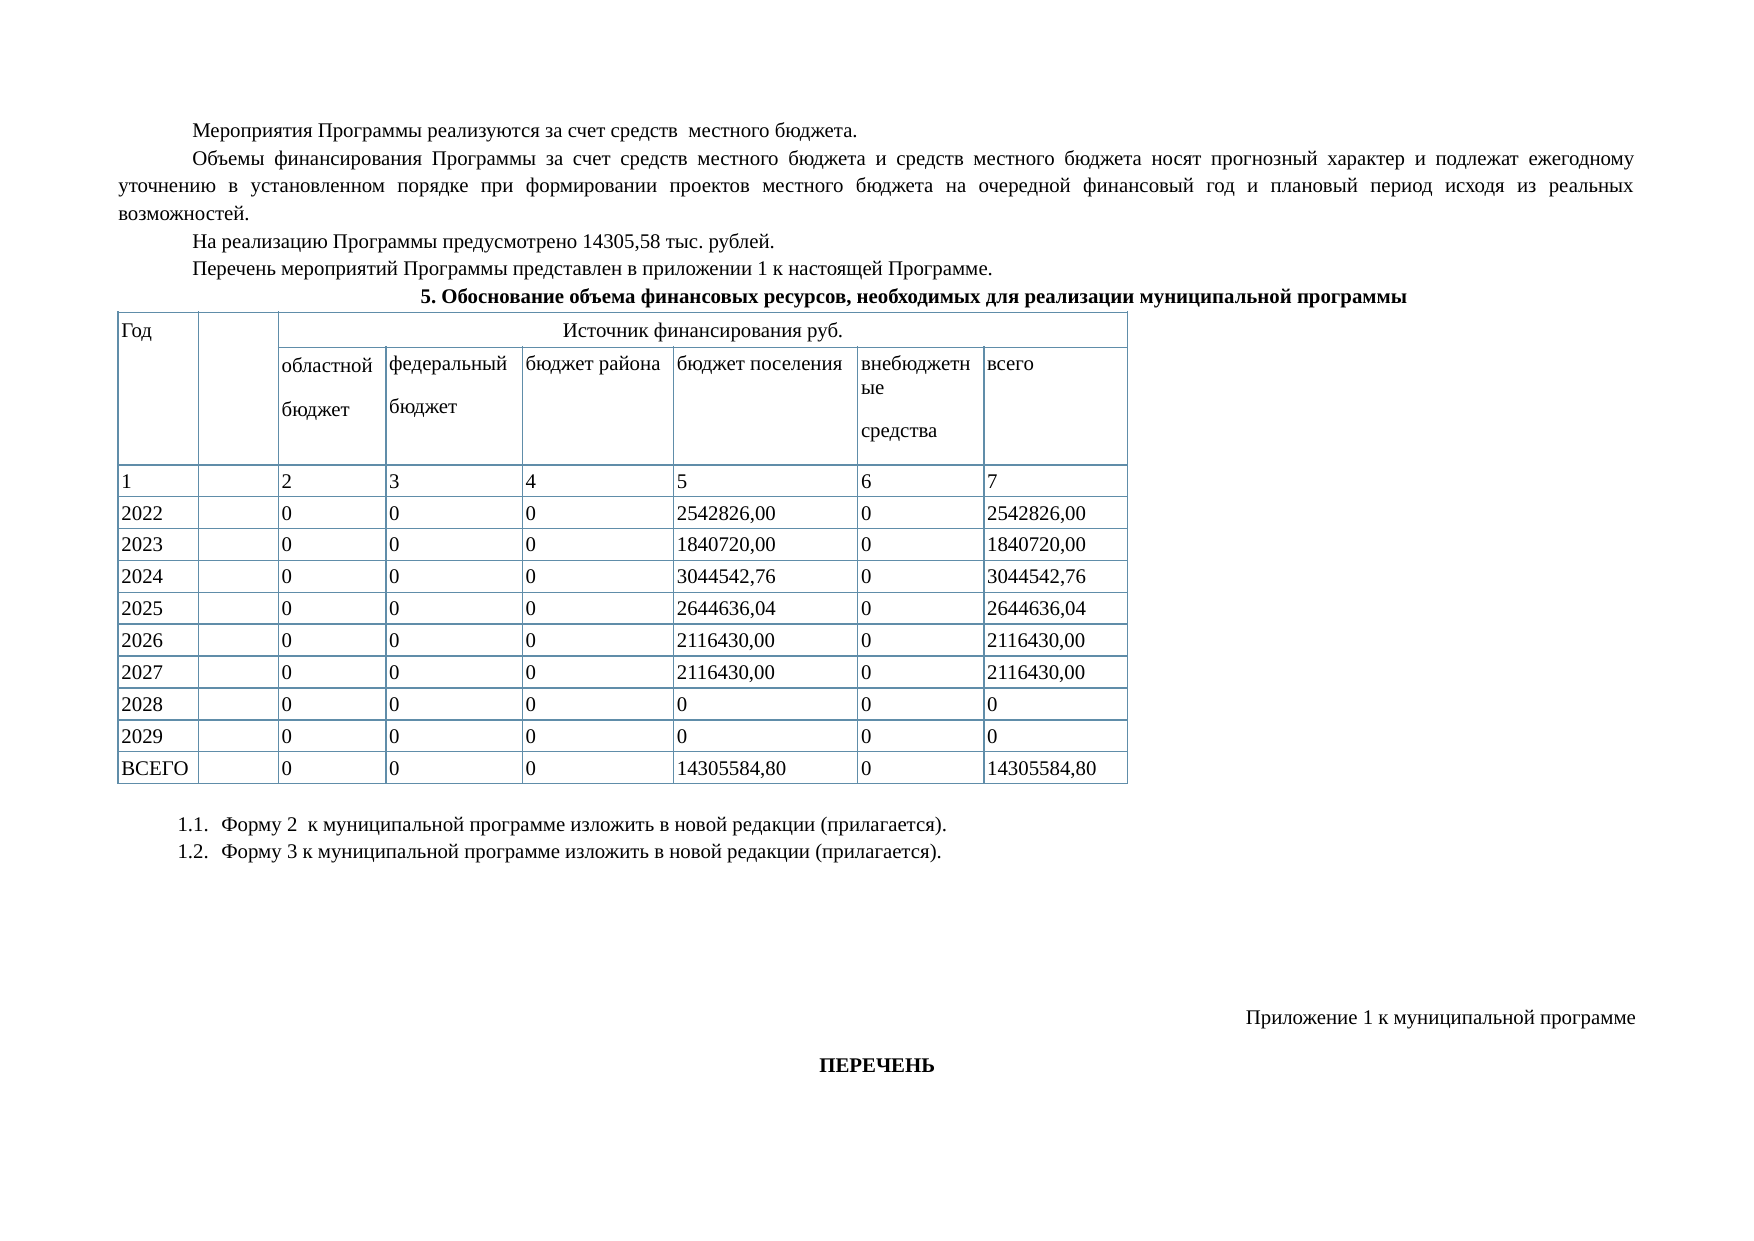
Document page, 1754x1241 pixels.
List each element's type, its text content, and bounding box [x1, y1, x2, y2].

table_cell 0 [523, 721, 673, 751]
table_cell 2116430,00 [985, 625, 1127, 655]
table_cell 0 [858, 721, 983, 751]
table_cell 0 [387, 593, 522, 623]
table_cell 2116430,00 [674, 657, 857, 687]
table_cell 2026 [119, 625, 198, 655]
table_cell [199, 625, 278, 655]
table_cell [199, 721, 278, 751]
table_cell бюджет поселения [674, 348, 857, 464]
table_cell 0 [858, 752, 983, 783]
table_cell 0 [523, 689, 673, 719]
table_cell 0 [387, 625, 522, 655]
table_cell областной бюджет [279, 348, 385, 464]
table_cell 0 [523, 529, 673, 559]
table_cell 0 [279, 497, 385, 528]
table_cell 14305584,80 [985, 752, 1127, 783]
table_cell 3044542,76 [674, 561, 857, 591]
table_cell 0 [279, 561, 385, 591]
table_header Источник финансирования руб. [279, 313, 1127, 346]
table_cell [199, 657, 278, 687]
table_cell 0 [523, 497, 673, 528]
table_cell 4 [523, 466, 673, 496]
table_cell 5 [674, 466, 857, 496]
table_cell 0 [387, 752, 522, 783]
table_cell ВСЕГО [119, 752, 198, 783]
table_cell 0 [279, 657, 385, 687]
table_cell 2025 [119, 593, 198, 623]
table_cell 0 [279, 625, 385, 655]
text 5. Обоснование объема финансовых ресурсов, необходимых для реализации муниципальной программы [118, 284, 1636, 308]
table_cell 0 [858, 689, 983, 719]
table_cell 2116430,00 [674, 625, 857, 655]
table_cell [199, 561, 278, 591]
text Мероприятия Программы реализуются за счет средств местного бюджета. [118, 118, 1636, 142]
text Объемы финансирования Программы за счет средств местного бюджета и средств местного бюджета носят прогнозный характер и подлежат ежегодному уточнению в установленном порядке при формировании проектов местного бюджета на очередной финансовый год и плановый период исходя из реальных возможностей. [118, 146, 1636, 225]
table_cell 0 [279, 752, 385, 783]
table_cell 2644636,04 [985, 593, 1127, 623]
table_cell 0 [387, 497, 522, 528]
text Приложение 1 к муниципальной программе [118, 1005, 1636, 1029]
table_cell 0 [523, 593, 673, 623]
table_cell 2029 [119, 721, 198, 751]
table_cell 0 [387, 721, 522, 751]
table_cell 1 [119, 466, 198, 496]
list Форму 2 к муниципальной программе изложить в новой редакции (прилагается). [177, 812, 1636, 836]
table_cell бюджет района [523, 348, 673, 464]
table_cell 1840720,00 [674, 529, 857, 559]
table_cell [199, 689, 278, 719]
table_cell 2 [279, 466, 385, 496]
table_cell 0 [387, 689, 522, 719]
table_cell [199, 593, 278, 623]
table_cell [199, 466, 278, 496]
table_cell 0 [674, 721, 857, 751]
table_cell 3044542,76 [985, 561, 1127, 591]
table_cell 0 [985, 689, 1127, 719]
table_cell 0 [858, 529, 983, 559]
table_cell 0 [279, 689, 385, 719]
table_cell 0 [279, 529, 385, 559]
table_cell 2542826,00 [985, 497, 1127, 528]
table_cell [199, 529, 278, 559]
table_header Год [119, 313, 198, 464]
table_cell [199, 752, 278, 783]
table_cell федеральный бюджет [387, 348, 522, 464]
table_cell 3 [387, 466, 522, 496]
table_cell 0 [858, 657, 983, 687]
table_cell 14305584,80 [674, 752, 857, 783]
table_cell 0 [279, 721, 385, 751]
table_cell 6 [858, 466, 983, 496]
table_cell 0 [523, 625, 673, 655]
table_cell 2644636,04 [674, 593, 857, 623]
table_cell 0 [674, 689, 857, 719]
table_cell 0 [387, 529, 522, 559]
table_cell 0 [523, 657, 673, 687]
table_cell 0 [279, 593, 385, 623]
table_cell 2023 [119, 529, 198, 559]
table_cell 0 [985, 721, 1127, 751]
table_cell 2024 [119, 561, 198, 591]
table_cell 7 [985, 466, 1127, 496]
text Перечень мероприятий Программы представлен в приложении 1 к настоящей Программе. [118, 256, 1636, 280]
table_cell 0 [387, 657, 522, 687]
table_cell 0 [858, 625, 983, 655]
table_cell 0 [858, 497, 983, 528]
table_cell 0 [858, 561, 983, 591]
list Форму 3 к муниципальной программе изложить в новой редакции (прилагается). [177, 839, 1636, 863]
table_cell 1840720,00 [985, 529, 1127, 559]
table_cell 2027 [119, 657, 198, 687]
text ПЕРЕЧЕНЬ [118, 1053, 1636, 1077]
table_cell 0 [387, 561, 522, 591]
table_cell 2028 [119, 689, 198, 719]
table_header [199, 313, 278, 464]
table_cell 0 [858, 593, 983, 623]
table_cell 2022 [119, 497, 198, 528]
table_cell [199, 497, 278, 528]
table_cell 2116430,00 [985, 657, 1127, 687]
table_cell 0 [523, 561, 673, 591]
table_cell 2542826,00 [674, 497, 857, 528]
table_cell 0 [523, 752, 673, 783]
table_cell внебюджетные средства [858, 348, 983, 464]
text На реализацию Программы предусмотрено 14305,58 тыс. рублей. [118, 228, 1636, 253]
table_cell всего [985, 348, 1127, 464]
